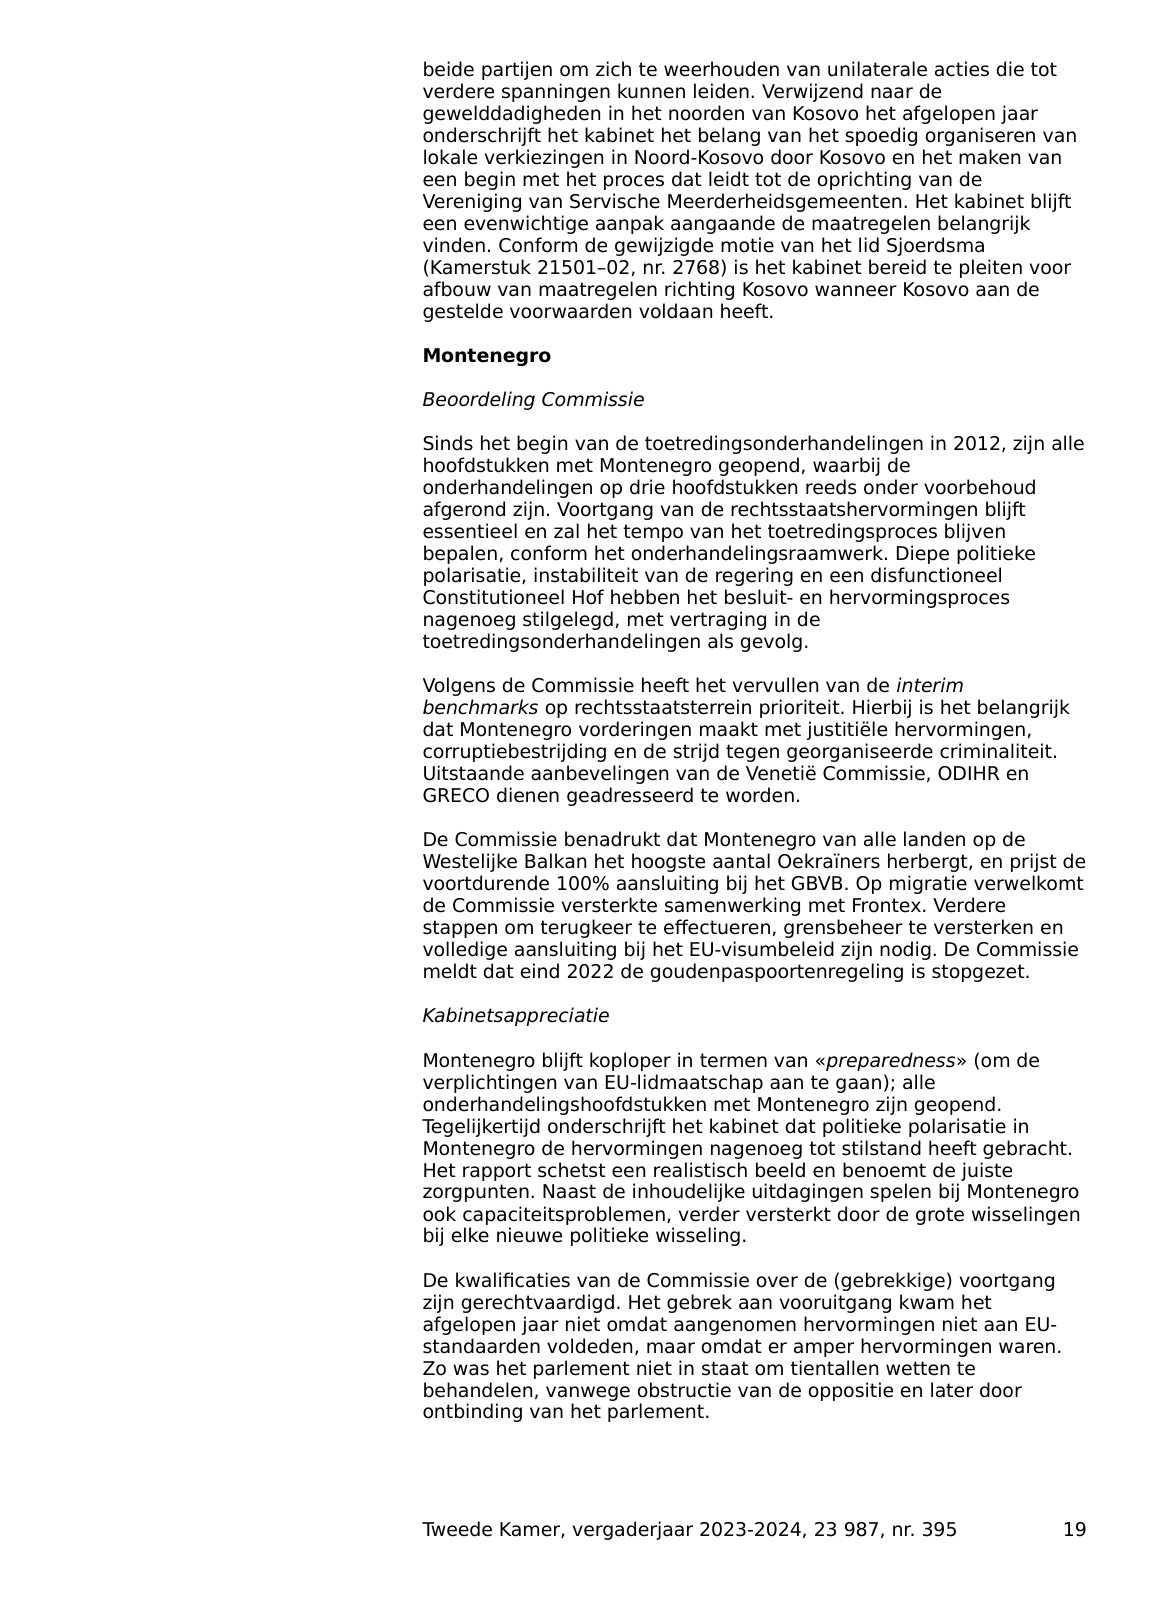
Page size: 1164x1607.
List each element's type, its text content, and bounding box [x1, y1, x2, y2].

text De kwalificaties van de Commissie over de (gebrekkige) voortgang zijn gerechtvaardigd. Het gebrek aan vooruitgang kwam het afgelopen jaar niet omdat aangenomen hervormingen niet aan EU-standaarden voldeden, maar omdat er amper hervormingen waren. Zo was het parlement niet in staat om tientallen wetten te behandelen, vanwege obstructie van de oppositie en later door ontbinding van het parlement. [422, 1269, 1087, 1423]
text beide partijen om zich te weerhouden van unilaterale acties die tot verdere spanningen kunnen leiden. Verwijzend naar de gewelddadigheden in het noorden van Kosovo het afgelopen jaar onderschrijft het kabinet het belang van het spoedig organiseren van lokale verkiezingen in Noord-Kosovo door Kosovo en het maken van een begin met het proces dat leidt tot de oprichting van de Vereniging van Servische Meerderheidsgemeenten. Het kabinet blijft een evenwichtige aanpak aangaande de maatregelen belangrijk vinden. Conform de gewijzigde motie van het lid Sjoerdsma (Kamerstuk 21501–02, nr. 2768) is het kabinet bereid te pleiten voor afbouw van maatregelen richting Kosovo wanneer Kosovo aan de gestelde voorwaarden voldaan heeft. [422, 59, 1087, 323]
text Montenegro blijft koploper in termen van «preparedness» (om de verplichtingen van EU-lidmaatschap aan te gaan); alle onderhandelingshoofdstukken met Montenegro zijn geopend. Tegelijkertijd onderschrijft het kabinet dat politieke polarisatie in Montenegro de hervormingen nagenoeg tot stilstand heeft gebracht. Het rapport schetst een realistisch beeld en benoemt de juiste zorgpunten. Naast de inhoudelijke uitdagingen spelen bij Montenegro ook capaciteitsproblemen, verder versterkt door de grote wisselingen bij elke nieuwe politieke wisseling. [422, 1049, 1087, 1247]
text Sinds het begin van de toetredingsonderhandelingen in 2012, zijn alle hoofdstukken met Montenegro geopend, waarbij de onderhandelingen op drie hoofdstukken reeds onder voorbehoud afgerond zijn. Voortgang van de rechtsstaatshervormingen blijft essentieel en zal het tempo van het toetredingsproces blijven bepalen, conform het onderhandelingsraamwerk. Diepe politieke polarisatie, instabiliteit van de regering en een disfunctioneel Constitutioneel Hof hebben het besluit- en hervormingsproces nagenoeg stilgelegd, met vertraging in de toetredingsonderhandelingen als gevolg. [422, 433, 1087, 653]
text Volgens de Commissie heeft het vervullen van de interim benchmarks op rechtsstaatsterrein prioriteit. Hierbij is het belangrijk dat Montenegro vorderingen maakt met justitiële hervormingen, corruptiebestrijding en de strijd tegen georganiseerde criminaliteit. Uitstaande aanbevelingen van de Venetië Commissie, ODIHR en GRECO dienen geadresseerd te worden. [422, 675, 1087, 807]
text De Commissie benadrukt dat Montenegro van alle landen op de Westelijke Balkan het hoogste aantal Oekraïners herbergt, en prijst de voortdurende 100% aansluiting bij het GBVB. Op migratie verwelkomt de Commissie versterkte samenwerking met Frontex. Verdere stappen om terugkeer te effectueren, grensbeheer te versterken en volledige aansluiting bij het EU-visumbeleid zijn nodig. De Commissie meldt dat eind 2022 de goudenpaspoortenregeling is stopgezet. [422, 829, 1087, 983]
subtitle Montenegro [422, 345, 1087, 367]
subtitle Kabinetsappreciatie [422, 1005, 1087, 1027]
subtitle Beoordeling Commissie [422, 389, 1087, 411]
